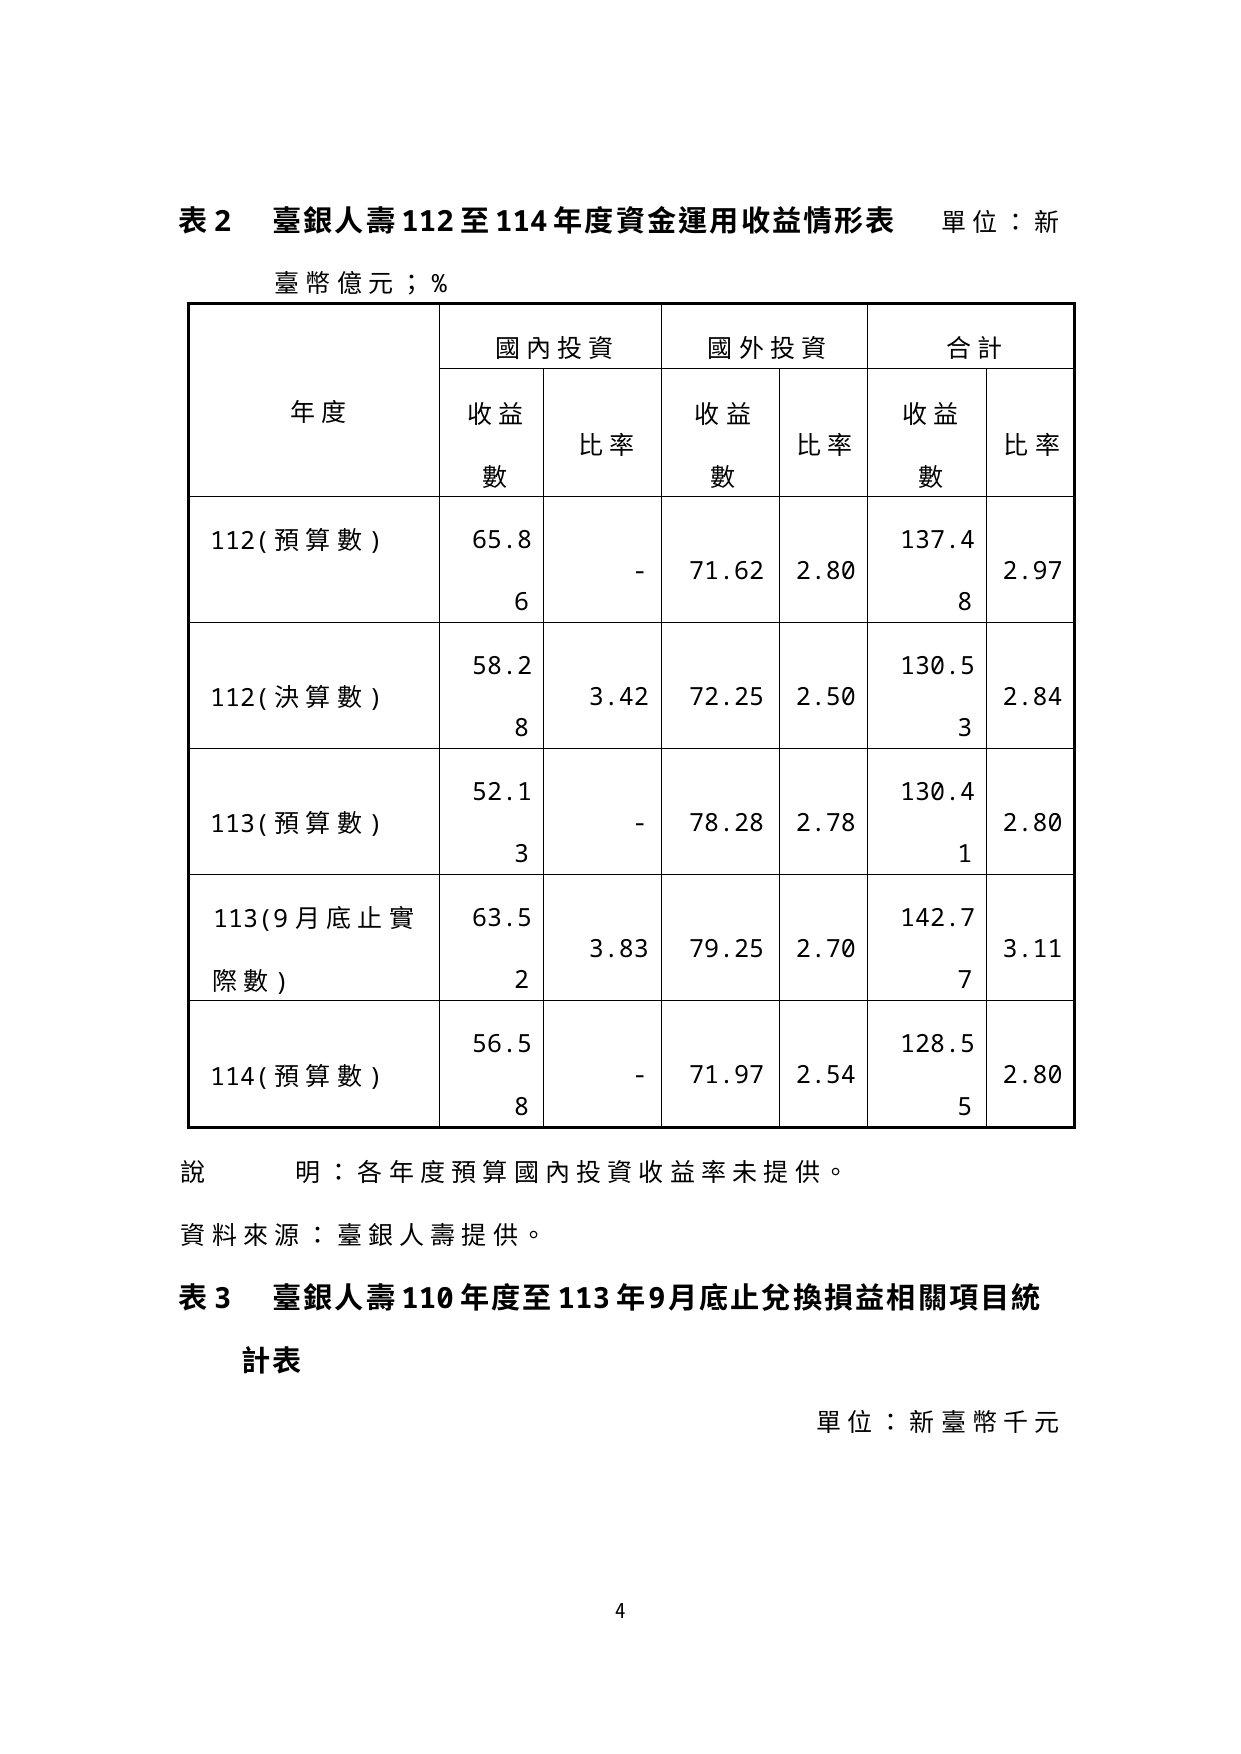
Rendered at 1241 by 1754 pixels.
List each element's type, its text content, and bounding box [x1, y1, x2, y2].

table_cell 2.80 [780, 497, 867, 622]
table_cell 130.53 [868, 623, 986, 748]
table_cell 113(預算數) [190, 749, 439, 874]
table_cell 2.78 [780, 749, 867, 874]
table_header 國外投資 [662, 305, 867, 368]
table_cell 114(預算數) [190, 1001, 439, 1126]
table_cell 收益數 [440, 369, 543, 496]
table_cell 3.11 [987, 875, 1073, 1000]
table_header 合計 [868, 305, 1073, 368]
table_cell 112(預算數) [190, 497, 439, 622]
table_cell 2.50 [780, 623, 867, 748]
table_cell 142.77 [868, 875, 986, 1000]
table_cell 56.58 [440, 1001, 543, 1126]
table_cell 2.84 [987, 623, 1073, 748]
table_cell 3.42 [544, 623, 661, 748]
table_cell 比率 [544, 369, 661, 496]
table_header 年度 [190, 305, 439, 496]
table_cell 137.48 [868, 497, 986, 622]
table_cell 71.62 [662, 497, 779, 622]
table_cell 58.28 [440, 623, 543, 748]
table_cell 比率 [780, 369, 867, 496]
table_cell - [544, 1001, 661, 1126]
table_cell 72.25 [662, 623, 779, 748]
table_cell 112(決算數) [190, 623, 439, 748]
table_cell 79.25 [662, 875, 779, 1000]
table_cell 128.55 [868, 1001, 986, 1126]
text 表2 臺銀人壽112至114年度資金運用收益情形表 單位：新臺幣億元；% [177, 177, 1063, 302]
text 表3 臺銀人壽110年度至113年9月底止兌換損益相關項目統計表 [177, 1254, 1063, 1379]
table_cell 2.54 [780, 1001, 867, 1126]
table_cell 2.80 [987, 749, 1073, 874]
table_cell 2.97 [987, 497, 1073, 622]
table_cell 130.41 [868, 749, 986, 874]
table_cell 52.13 [440, 749, 543, 874]
table_cell 收益數 [662, 369, 779, 496]
table_cell 63.52 [440, 875, 543, 1000]
table_cell 比率 [987, 369, 1073, 496]
table_cell 78.28 [662, 749, 779, 874]
text 資料來源：臺銀人壽提供。 [177, 1192, 1063, 1254]
table_cell 65.86 [440, 497, 543, 622]
table_cell 2.70 [780, 875, 867, 1000]
table_cell 113(9月底止實際數) [190, 875, 439, 1000]
table_cell - [544, 497, 661, 622]
table_cell 2.80 [987, 1001, 1073, 1126]
table_cell - [544, 749, 661, 874]
table_cell 3.83 [544, 875, 661, 1000]
table_header 國內投資 [440, 305, 661, 368]
text 單位：新臺幣千元 [177, 1379, 1063, 1442]
table_cell 71.97 [662, 1001, 779, 1126]
table_cell 收益數 [868, 369, 986, 496]
text 說 明：各年度預算國內投資收益率未提供。 [177, 1129, 1063, 1192]
